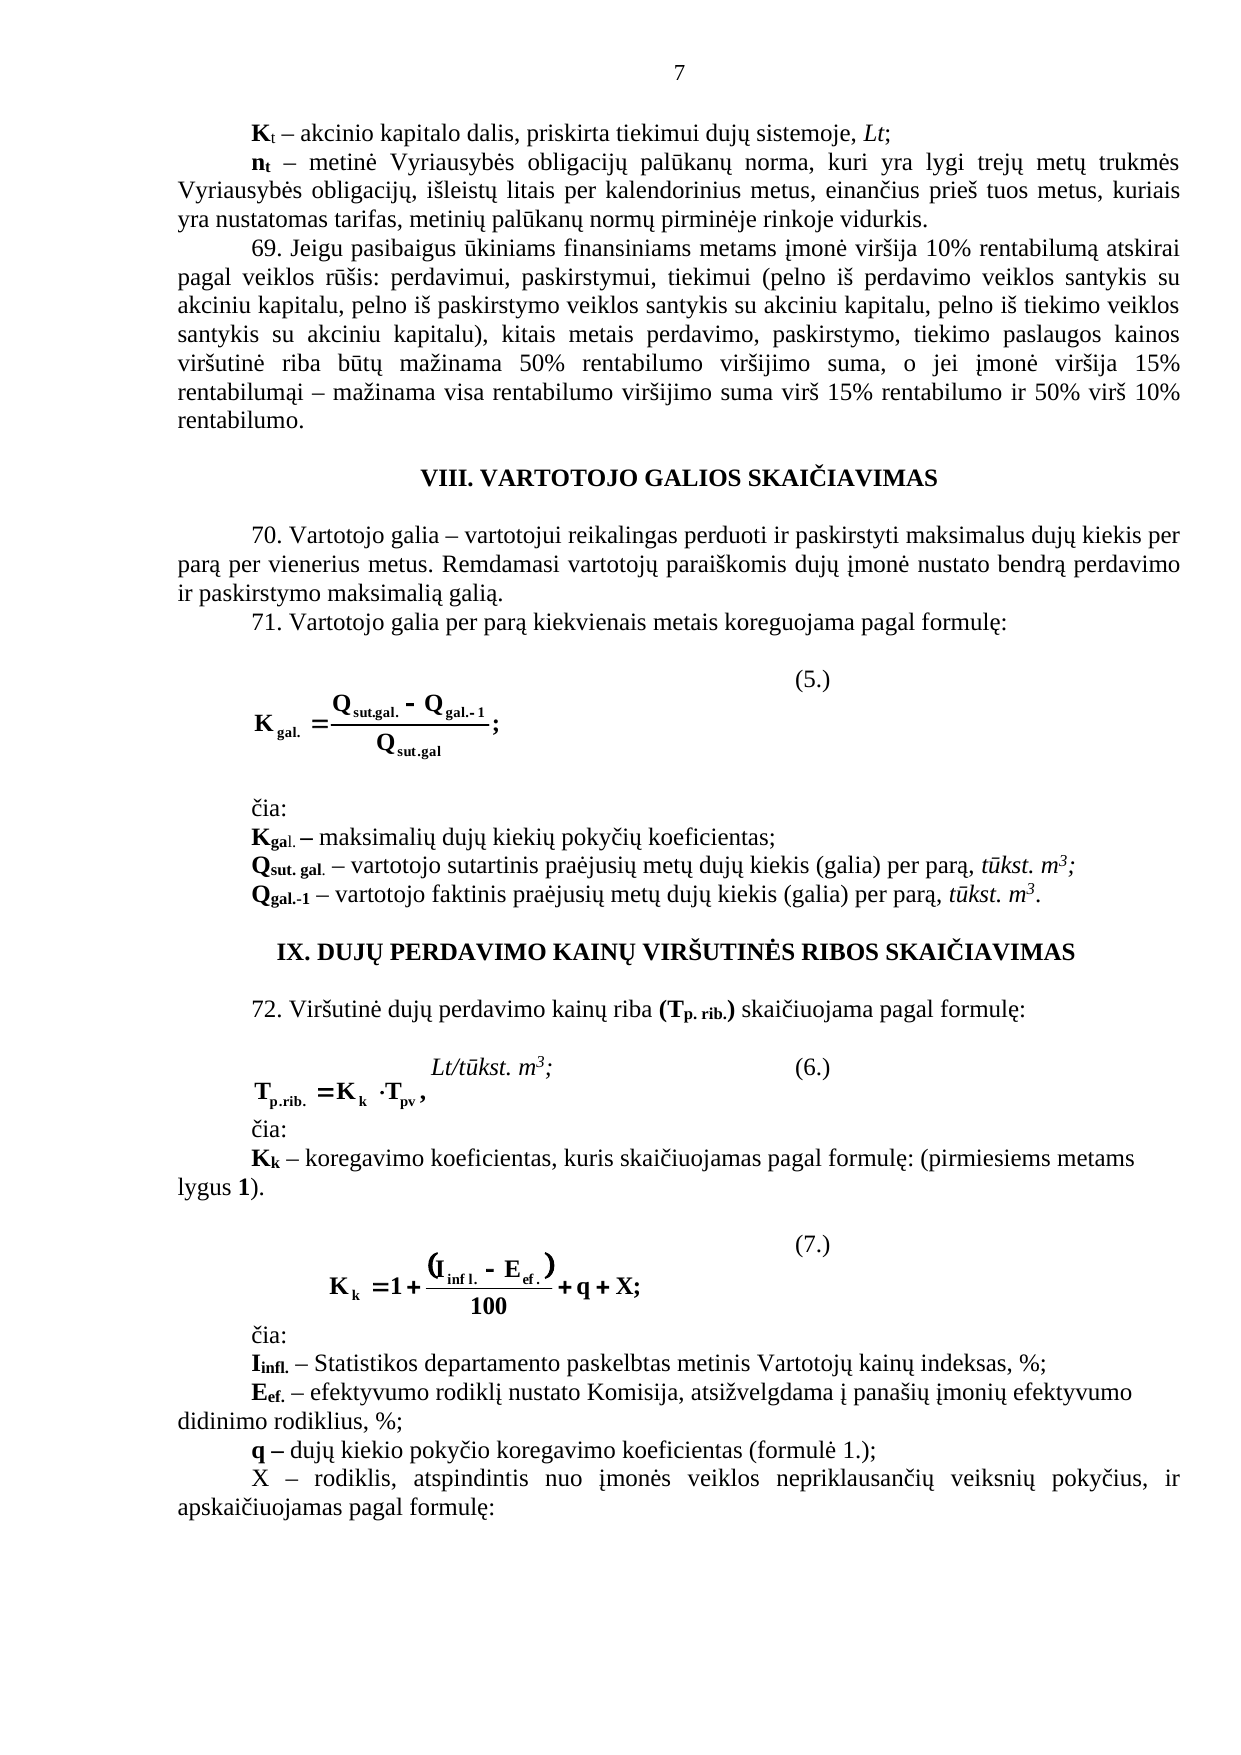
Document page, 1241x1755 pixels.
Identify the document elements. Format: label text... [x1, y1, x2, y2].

text 71. Vartotojo galia per parą kiekvienais metais koreguojama pagal formulę: [177, 607, 1181, 636]
text Lt/tūkst. m3; (6.) [177, 1052, 1181, 1114]
text Kt – akcinio kapitalo dalis, priskirta tiekimui dujų sistemoje, Lt; [177, 118, 1181, 147]
text q – dujų kiekio pokyčio koregavimo koeficientas (formulė 1.); [177, 1435, 1181, 1463]
text X – rodiklis, atspindintis nuo įmonės veiklos nepriklausančių veiksnių pokyčius, ir apskaičiuojamas pagal formulę: [177, 1463, 1181, 1521]
text čia: [177, 1114, 1181, 1143]
text nt – metinė Vyriausybės obligacijų palūkanų norma, kuri yra lygi trejų metų trukmės Vyriausybės obligacijų, išleistų litais per kalendorinius metus, einančius prieš tuos metus, kuriais yra nustatomas tarifas, metinių palūkanų normų pirminėje rinkoje vidurkis. [177, 147, 1181, 233]
text Kk – koregavimo koeficientas, kuris skaičiuojamas pagal formulę: (pirmiesiems metams lygus 1). [177, 1143, 1181, 1200]
text 69. Jeigu pasibaigus ūkiniams finansiniams metams įmonė viršija 10% rentabilumą atskirai pagal veiklos rūšis: perdavimui, paskirstymui, tiekimui (pelno iš perdavimo veiklos santykis su akciniu kapitalu, pelno iš paskirstymo veiklos santykis su akciniu kapitalu, pelno iš tiekimo veiklos santykis su akciniu kapitalu), kitais metais perdavimo, paskirstymo, tiekimo paslaugos kainos viršutinė riba būtų mažinama 50% rentabilumo viršijimo suma, o jei įmonė viršija 15% rentabilumąi – mažinama visa rentabilumo viršijimo suma virš 15% rentabilumo ir 50% virš 10% rentabilumo. [177, 233, 1181, 434]
text Qsut. gal. – vartotojo sutartinis praėjusių metų dujų kiekis (galia) per parą, tūkst. m3; [177, 851, 1181, 879]
text Iinfl. – Statistikos departamento paskelbtas metinis Vartotojų kainų indeksas, %; [177, 1348, 1181, 1377]
text Eef. – efektyvumo rodiklį nustato Komisija, atsižvelgdama į panašių įmonių efektyvumo didinimo rodiklius, %; [177, 1377, 1181, 1435]
text (7.) [252, 1229, 1181, 1320]
text (5.) [177, 664, 1181, 764]
text 72. Viršutinė dujų perdavimo kainų riba (Tp. rib.) skaičiuojama pagal formulę: [177, 994, 1240, 1023]
text čia: [177, 1320, 1181, 1348]
text čia: [177, 793, 1181, 822]
text 70. Vartotojo galia – vartotojui reikalingas perduoti ir paskirstyti maksimalus dujų kiekis per parą per vienerius metus. Remdamasi vartotojų paraiškomis dujų įmonė nustato bendrą perdavimo ir paskirstymo maksimalią galią. [177, 521, 1181, 607]
text IX. Dujų PERDAVIMO kainų viršutinės ribos skaičiavimas [177, 937, 1181, 966]
text Qgal.-1 – vartotojo faktinis praėjusių metų dujų kiekis (galia) per parą, tūkst. m3. [177, 879, 1181, 908]
text Kgal. – maksimalių dujų kiekių pokyčių koeficientas; [177, 822, 1181, 851]
text VIII. VARTOTOJO GALIOS SKAIČIAVIMAS [177, 463, 1181, 492]
